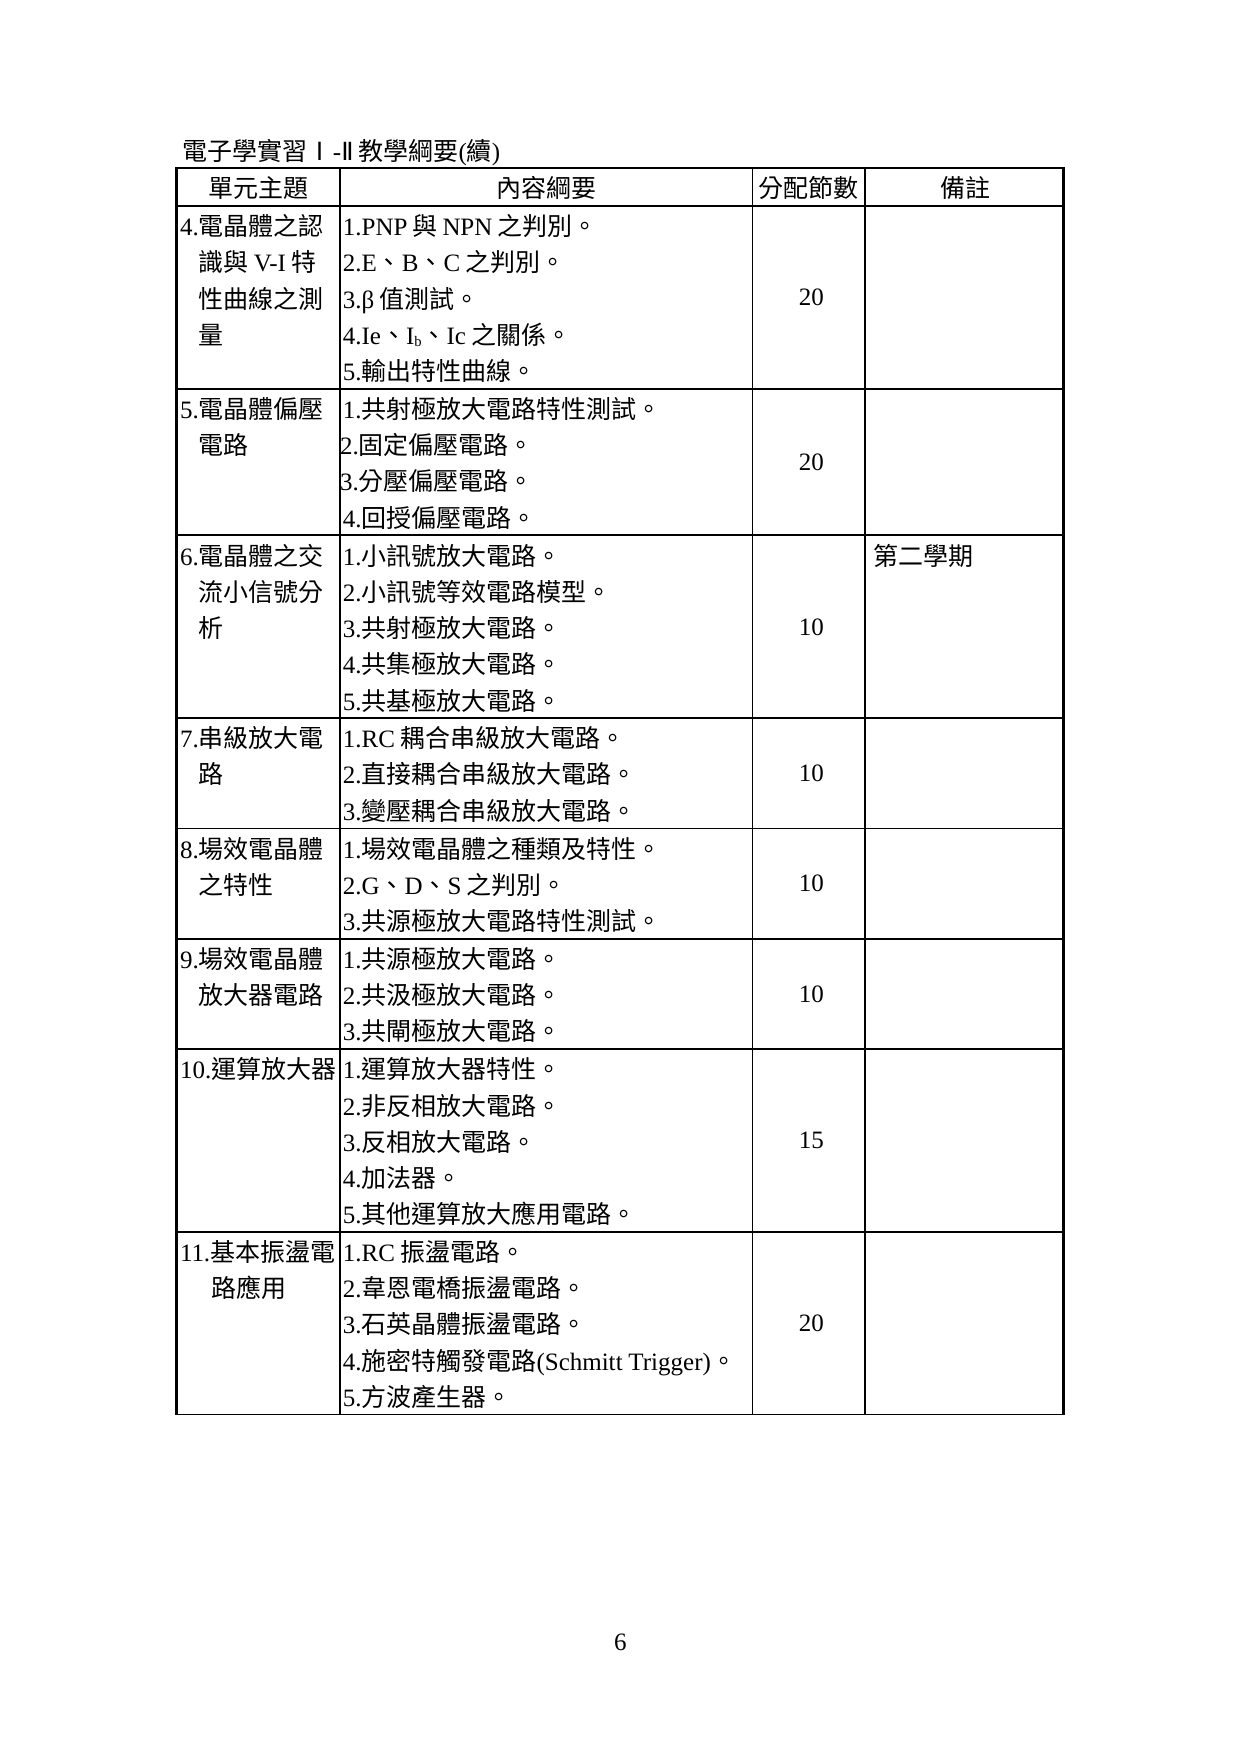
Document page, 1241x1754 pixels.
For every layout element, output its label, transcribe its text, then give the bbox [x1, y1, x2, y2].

table_cell 5.電晶體偏壓電路 [178, 390, 339, 534]
table_cell 4.電晶體之認識與V-I特性曲線之測量 [178, 207, 339, 388]
table_cell 6.電晶體之交流小信號分析 [178, 536, 339, 717]
table_cell 1.RC振盪電路。 2.韋恩電橋振盪電路。 3.石英晶體振盪電路。 4.施密特觸發電路(Schmitt Trigger)。 5.方波產生器。 [341, 1233, 752, 1414]
table_cell 1.場效電晶體之種類及特性。 2.G、D、S之判別。 3.共源極放大電路特性測試。 [341, 829, 752, 938]
table_cell [866, 940, 1062, 1048]
table_cell 15 [753, 1050, 864, 1231]
table_cell 7.串級放大電路 [178, 719, 339, 827]
table_cell [866, 719, 1062, 827]
table_cell 10 [753, 940, 864, 1048]
table_cell 10.運算放大器 [178, 1050, 339, 1231]
table_cell 1.PNP與NPN之判別。 2.E、B、C之判別。 3.β值測試。 4.Ie、Ib、Ic之關係。 5.輸出特性曲線。 [341, 207, 752, 388]
table_cell [866, 1050, 1062, 1231]
table_header 內容綱要 [341, 169, 752, 205]
table_cell [866, 207, 1062, 388]
table_cell 10 [753, 829, 864, 938]
table_cell 8.場效電晶體之特性 [178, 829, 339, 938]
table_cell [866, 1233, 1062, 1414]
table_cell 10 [753, 536, 864, 717]
table_header 備註 [866, 169, 1062, 205]
table_cell 20 [753, 207, 864, 388]
table_cell 1.RC耦合串級放大電路。 2.直接耦合串級放大電路。 3.變壓耦合串級放大電路。 [341, 719, 752, 827]
table_cell 第二學期 [866, 536, 1062, 717]
table_cell 10 [753, 719, 864, 827]
table_cell 9.場效電晶體放大器電路 [178, 940, 339, 1048]
table_cell [866, 390, 1062, 534]
table_cell 20 [753, 1233, 864, 1414]
text 電子學實習Ⅰ-Ⅱ教學綱要(續) [183, 131, 1058, 167]
table_cell [866, 829, 1062, 938]
table_cell 1.小訊號放大電路。 2.小訊號等效電路模型。 3.共射極放大電路。 4.共集極放大電路。 5.共基極放大電路。 [341, 536, 752, 717]
table_header 分配節數 [753, 169, 864, 205]
table_cell 11.基本振盪電路應用 [178, 1233, 339, 1414]
table_header 單元主題 [178, 169, 339, 205]
table_cell 1.共射極放大電路特性測試。 2.固定偏壓電路。 3.分壓偏壓電路。 4.回授偏壓電路。 [341, 390, 752, 534]
table_cell 20 [753, 390, 864, 534]
table_cell 1.共源極放大電路。 2.共汲極放大電路。 3.共閘極放大電路。 [341, 940, 752, 1048]
table_cell 1.運算放大器特性。 2.非反相放大電路。 3.反相放大電路。 4.加法器。 5.其他運算放大應用電路。 [341, 1050, 752, 1231]
